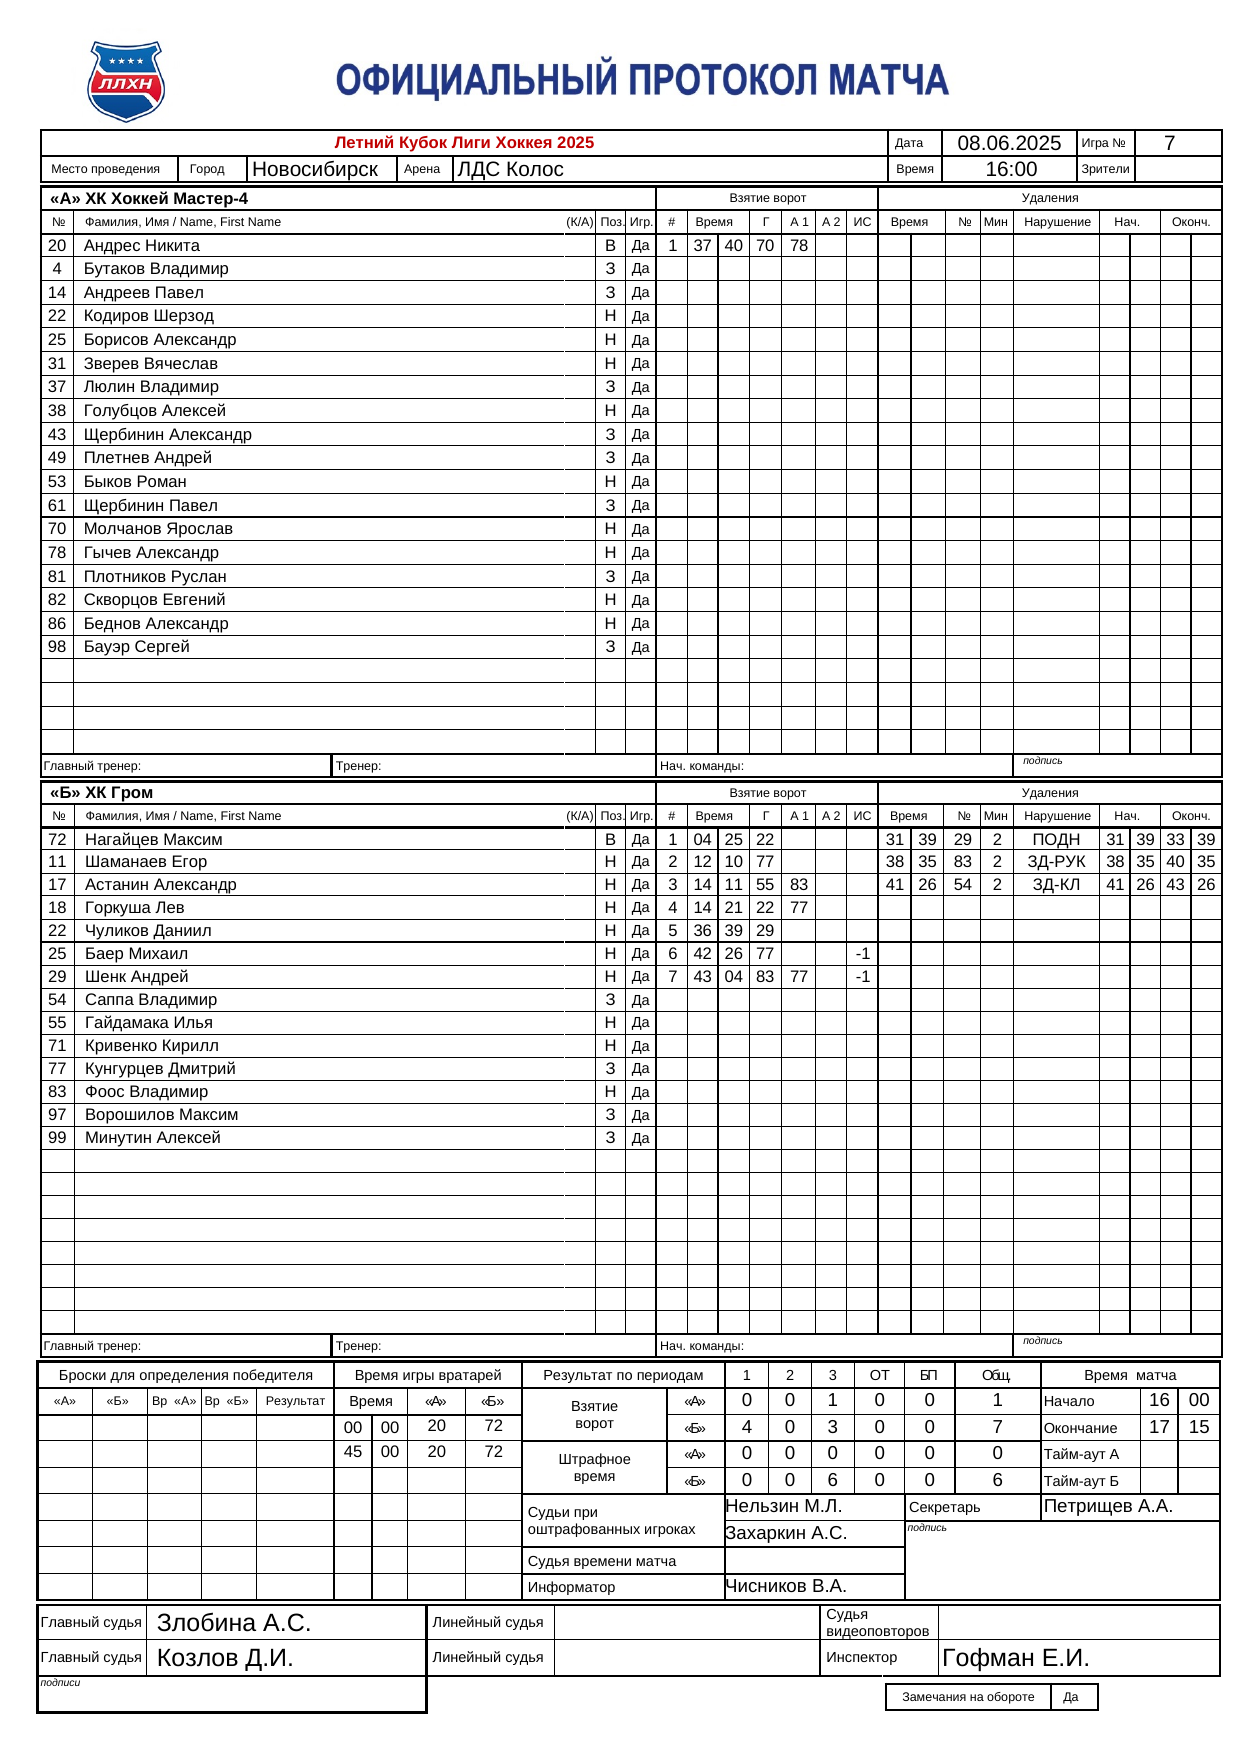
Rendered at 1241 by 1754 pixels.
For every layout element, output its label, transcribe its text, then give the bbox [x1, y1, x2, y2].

table_cell [946, 281, 980, 303]
table_cell [1100, 470, 1129, 493]
table_cell [1131, 281, 1160, 303]
table_cell 77 [782, 966, 815, 987]
table_cell [1161, 636, 1190, 658]
table_cell [1161, 1265, 1190, 1287]
table_cell [657, 989, 687, 1011]
table_cell Нач. [1100, 211, 1160, 233]
table_cell [1014, 518, 1099, 540]
table_cell Нач. команды: [657, 755, 1012, 776]
table_cell [1161, 352, 1190, 374]
table_cell [1192, 565, 1221, 587]
table_cell [944, 1173, 980, 1195]
table_cell [1131, 494, 1160, 516]
table_cell [719, 257, 749, 280]
table_cell [847, 305, 877, 327]
table_cell [816, 328, 846, 351]
table_cell [726, 1548, 904, 1573]
table_cell [39, 1494, 92, 1520]
table_cell [657, 399, 687, 422]
table_cell [1131, 707, 1160, 729]
table_cell [555, 1640, 819, 1675]
table_cell [946, 399, 980, 422]
table_cell [981, 966, 1013, 987]
table_cell Н [596, 588, 625, 611]
table_cell [1192, 1058, 1221, 1079]
table_cell 14 [42, 281, 73, 303]
table_cell [750, 1104, 781, 1126]
table_cell [373, 1494, 407, 1520]
table_cell [1014, 1081, 1099, 1103]
table_cell [847, 399, 877, 422]
table_cell [750, 1035, 781, 1057]
table_cell [912, 943, 943, 964]
table_cell [750, 494, 781, 516]
table_cell [565, 989, 595, 1011]
table_cell [688, 565, 717, 587]
table_cell 98 [42, 636, 73, 658]
table_cell [596, 1196, 625, 1218]
table_cell [981, 989, 1013, 1011]
table_cell Да [626, 1058, 655, 1079]
table_cell [750, 376, 781, 398]
table_cell 14 [688, 896, 717, 918]
table_cell 43 [688, 966, 717, 987]
table_cell [1100, 1058, 1129, 1079]
table_cell [1131, 966, 1160, 987]
table_cell [847, 707, 877, 729]
table_cell [816, 588, 846, 611]
table_cell [879, 1311, 910, 1333]
table_cell [466, 1468, 521, 1493]
table_cell Нач. [1100, 805, 1160, 826]
table_cell [946, 683, 980, 706]
table_cell [1161, 920, 1190, 941]
table_header Дата [889, 131, 941, 155]
table_cell Н [596, 920, 625, 941]
table_cell [912, 565, 945, 587]
table_cell [879, 588, 910, 611]
table_cell 72 [466, 1441, 521, 1467]
table_cell [879, 518, 910, 540]
table_cell [688, 470, 717, 493]
table_cell 14 [688, 874, 717, 895]
table_cell [847, 376, 877, 398]
table_cell 0 [769, 1415, 811, 1440]
table_cell [1100, 683, 1129, 706]
table_cell 11 [42, 850, 74, 872]
table_cell [657, 541, 687, 564]
table_cell [816, 376, 846, 398]
table_cell Да [626, 328, 655, 351]
table_cell [1014, 1012, 1099, 1033]
table_cell [946, 707, 980, 729]
table_cell 49 [42, 446, 73, 469]
table_cell [1141, 1468, 1177, 1493]
table_cell [750, 281, 781, 303]
table_cell [939, 1606, 1219, 1639]
table_cell [657, 1104, 687, 1126]
table_cell [847, 1127, 877, 1149]
table_cell [1131, 1288, 1160, 1310]
table_cell [1192, 1242, 1221, 1264]
table_cell [565, 920, 595, 941]
table_cell «А» [408, 1389, 465, 1413]
table_cell [847, 1265, 877, 1287]
table_cell [1100, 1012, 1129, 1033]
table_header 1 [726, 1363, 768, 1387]
table_cell # [657, 211, 687, 233]
table_cell [981, 281, 1013, 303]
table_cell [816, 1242, 846, 1264]
table_cell ЗД-РУК [1014, 850, 1099, 872]
table_cell [1014, 612, 1099, 634]
table_cell [1192, 730, 1221, 753]
table_cell [944, 1035, 980, 1057]
table_cell [912, 494, 945, 516]
table_header «А» ХК Хоккей Мастер-4 [42, 188, 655, 209]
table_cell [719, 494, 749, 516]
table_cell [750, 730, 781, 753]
table_cell [148, 1547, 201, 1573]
table_cell [565, 518, 595, 540]
table_cell [912, 518, 945, 540]
table_cell Да [626, 943, 655, 964]
table_cell [626, 1311, 655, 1333]
table_cell [1100, 1127, 1129, 1149]
table_cell Да [626, 1012, 655, 1033]
table_cell [408, 1574, 465, 1599]
table_cell [782, 494, 815, 516]
table_cell 1 [812, 1389, 854, 1413]
table_cell [1192, 399, 1221, 422]
table_cell Место проведения [42, 157, 177, 181]
table_cell [1161, 1242, 1190, 1264]
table_cell [946, 659, 980, 682]
table_cell [1131, 1196, 1160, 1218]
table_cell [981, 707, 1013, 729]
table_cell [750, 1265, 781, 1287]
table_cell [879, 1081, 910, 1103]
table_cell [657, 565, 687, 587]
table_cell 39 [912, 829, 943, 849]
table_cell [1100, 943, 1129, 964]
table_cell [657, 1081, 687, 1103]
table_cell [1136, 157, 1221, 181]
table_cell [750, 1196, 781, 1218]
table_cell Да [626, 1104, 655, 1126]
table_cell [1100, 328, 1129, 351]
table_cell [596, 1265, 625, 1287]
table_cell [946, 518, 980, 540]
table_cell [657, 612, 687, 634]
table_cell [750, 565, 781, 587]
table_cell [42, 1242, 74, 1264]
table_cell Окончание [1042, 1415, 1140, 1440]
table_cell [912, 352, 945, 374]
table_cell [946, 328, 980, 351]
table_cell Секретарь [906, 1495, 1040, 1520]
table_cell [879, 707, 910, 729]
table_cell [688, 376, 717, 398]
table_cell [1131, 1219, 1160, 1241]
table_cell [879, 1012, 910, 1033]
table_cell Да [626, 305, 655, 327]
table_cell Да [626, 446, 655, 469]
table_cell [1192, 376, 1221, 398]
table_cell [750, 352, 781, 374]
table_cell 17 [42, 874, 74, 895]
table_cell 22 [750, 896, 781, 918]
table_cell [1100, 423, 1129, 445]
table_cell [879, 541, 910, 564]
table_cell [596, 683, 625, 706]
table_cell [981, 1058, 1013, 1079]
table_cell 1 [657, 829, 687, 849]
table_cell [981, 518, 1013, 540]
table_cell 00 [373, 1441, 407, 1467]
table_cell [626, 1242, 655, 1264]
table_cell [148, 1574, 201, 1599]
table_cell [879, 1242, 910, 1264]
table_cell [1161, 896, 1190, 918]
table_cell [847, 446, 877, 469]
table_cell 25 [42, 943, 74, 964]
table_cell [657, 328, 687, 351]
table_cell Оконч. [1161, 211, 1221, 233]
table_cell 40 [1161, 850, 1190, 872]
table_header Время матча [1042, 1363, 1219, 1387]
table_cell [847, 1242, 877, 1264]
table_cell [981, 612, 1013, 634]
table_cell Молчанов Ярослав [74, 518, 564, 540]
table_cell 26 [719, 943, 749, 964]
table_cell [1161, 659, 1190, 682]
table_cell [1014, 1058, 1099, 1079]
table_cell подпись [1014, 755, 1221, 776]
table_cell [1192, 707, 1221, 729]
table_cell [782, 659, 815, 682]
table_cell [750, 989, 781, 1011]
table_cell [1131, 636, 1160, 658]
table_cell № [946, 211, 980, 233]
table_cell [657, 1265, 687, 1287]
table_cell [879, 1127, 910, 1149]
table_cell Быков Роман [74, 470, 564, 493]
table_cell [1192, 943, 1221, 964]
table_cell 2 [657, 850, 687, 872]
table_cell Тренер: [333, 755, 655, 776]
table_cell 77 [782, 896, 815, 918]
table_header «Б» ХК Гром [42, 783, 655, 803]
table_cell 43 [1161, 874, 1190, 895]
table_cell [816, 1035, 846, 1057]
table_cell [1161, 518, 1190, 540]
table_cell -1 [847, 966, 877, 987]
table_cell [750, 518, 781, 540]
table_cell [688, 281, 717, 303]
table_cell 35 [1192, 850, 1221, 872]
table_cell Да [626, 829, 655, 849]
table_cell Да [626, 989, 655, 1011]
table_cell [1131, 1150, 1160, 1172]
table_cell 39 [1131, 829, 1160, 849]
table_cell [688, 1219, 717, 1241]
table_cell [688, 328, 717, 351]
table_cell [1014, 683, 1099, 706]
table_cell [912, 1150, 943, 1172]
table_cell [39, 1574, 92, 1599]
table_cell [1161, 683, 1190, 706]
table_cell [1131, 565, 1160, 587]
table_cell [1192, 1012, 1221, 1033]
table_cell [816, 565, 846, 587]
table_cell [750, 1288, 781, 1310]
table_cell [335, 1547, 371, 1573]
table_header Игра № [1078, 131, 1134, 155]
table_cell А 2 [816, 805, 846, 826]
table_cell [719, 707, 749, 729]
table_cell [1192, 1265, 1221, 1287]
table_cell [335, 1468, 371, 1493]
table_cell [750, 328, 781, 351]
table_cell [719, 1012, 749, 1033]
table_cell [1192, 235, 1221, 256]
table_cell 20 [42, 235, 73, 256]
table_cell Кодиров Шерзод [74, 305, 564, 327]
table_cell 00 [1179, 1389, 1219, 1413]
table_cell [1161, 1127, 1190, 1149]
table_cell [657, 1150, 687, 1172]
table_cell [912, 1173, 943, 1195]
table_cell [816, 281, 846, 303]
table_cell подпись [906, 1522, 1219, 1599]
table_cell [466, 1494, 521, 1520]
table_cell [1100, 920, 1129, 941]
table_cell [879, 943, 910, 964]
table_cell [782, 1265, 815, 1287]
table_cell Н [596, 1081, 625, 1103]
table_cell [981, 446, 1013, 469]
table_cell [1014, 1196, 1099, 1218]
table_cell Да [626, 1035, 655, 1057]
table_cell [879, 1035, 910, 1057]
table_cell 0 [956, 1442, 1040, 1467]
table_cell [596, 1242, 625, 1264]
table_cell [1161, 1173, 1190, 1195]
table_cell [626, 730, 655, 753]
table_cell 82 [42, 588, 73, 611]
table_cell [39, 1468, 92, 1493]
table_cell [1179, 1468, 1219, 1493]
table_cell [816, 1219, 846, 1241]
table_cell [879, 1265, 910, 1287]
table_cell Горкуша Лев [75, 896, 564, 918]
table_cell [565, 352, 595, 374]
table_cell 4 [726, 1415, 768, 1440]
table_cell 0 [905, 1442, 954, 1467]
table_cell [93, 1574, 147, 1599]
table_cell [75, 1173, 564, 1195]
table_cell [1192, 281, 1221, 303]
table_cell [74, 683, 564, 706]
table_cell [688, 1265, 717, 1287]
table_cell [565, 1288, 595, 1310]
table_cell [1100, 235, 1129, 256]
table_cell [1192, 1288, 1221, 1310]
table_cell [879, 235, 910, 256]
table_cell 35 [1131, 850, 1160, 872]
table_cell [596, 1311, 625, 1333]
table_cell [1192, 1127, 1221, 1149]
table_cell [565, 1104, 595, 1126]
table_cell [565, 235, 595, 256]
table_cell Да [626, 920, 655, 941]
table_cell [148, 1416, 201, 1440]
table_cell Н [596, 305, 625, 327]
table_cell [373, 1547, 407, 1573]
table_cell Время [335, 1389, 407, 1413]
table_cell [912, 1311, 943, 1333]
table_cell [782, 829, 815, 849]
table_cell [879, 920, 910, 941]
table_cell [565, 636, 595, 658]
table_cell [782, 305, 815, 327]
table_cell З [596, 1104, 625, 1126]
table_cell [75, 1288, 564, 1310]
table_cell [1131, 235, 1160, 256]
table_cell [565, 305, 595, 327]
table_cell 10 [719, 850, 749, 872]
table_cell [1100, 1219, 1129, 1241]
table_cell Да [626, 1127, 655, 1149]
table_cell З [596, 565, 625, 587]
table_cell [816, 1104, 846, 1126]
table_cell [93, 1521, 147, 1546]
table_cell 2 [981, 829, 1013, 849]
table_cell [879, 328, 910, 351]
table_cell 39 [719, 920, 749, 941]
table_cell 17 [1141, 1415, 1177, 1440]
table_cell [1131, 1081, 1160, 1103]
table_cell [981, 636, 1013, 658]
table_cell [719, 1219, 749, 1241]
table_cell 2 [981, 850, 1013, 872]
table_cell 5 [657, 920, 687, 941]
table_cell Щербинин Павел [74, 494, 564, 516]
table_cell [847, 1035, 877, 1057]
table_cell [946, 612, 980, 634]
table_cell [565, 1035, 595, 1057]
table_cell [944, 1219, 980, 1241]
table_cell Скворцов Евгений [74, 588, 564, 611]
table_cell 7 [956, 1415, 1040, 1440]
table_cell [1099, 1682, 1220, 1711]
table_cell 0 [726, 1468, 768, 1493]
table_cell Петрищев А.А. [1042, 1495, 1219, 1520]
table_cell [1100, 896, 1129, 918]
table_cell [688, 399, 717, 422]
table_cell [847, 612, 877, 634]
table_cell [42, 730, 73, 753]
table_cell [782, 1219, 815, 1241]
table_cell [944, 1127, 980, 1149]
table_cell [944, 1104, 980, 1126]
table_cell Вр «Б» [202, 1389, 256, 1413]
table_cell [1131, 920, 1160, 941]
table_cell «Б » [466, 1389, 521, 1413]
table_cell [1161, 730, 1190, 753]
table_cell [1100, 588, 1129, 611]
table_cell Нельзин М.Л. [726, 1495, 904, 1520]
table_cell [719, 1242, 749, 1264]
table_cell [719, 659, 749, 682]
table_cell [719, 1081, 749, 1103]
table_cell [912, 989, 943, 1011]
table_cell З [596, 1058, 625, 1079]
table_cell [912, 446, 945, 469]
table_cell [565, 588, 595, 611]
table_cell Тренер: [333, 1335, 655, 1356]
table_cell [912, 399, 945, 422]
table_cell [944, 1012, 980, 1033]
table_cell [1192, 920, 1221, 941]
table_cell [1014, 541, 1099, 564]
table_cell [782, 707, 815, 729]
table_cell [879, 423, 910, 445]
table_cell [565, 850, 595, 872]
table_cell [1161, 707, 1190, 729]
table_cell [879, 659, 910, 682]
table_cell [1100, 659, 1129, 682]
table_cell 39 [1192, 829, 1221, 849]
table_cell [657, 636, 687, 658]
table_cell [847, 1311, 877, 1333]
table_cell Время [879, 805, 943, 826]
table_cell подпись [1014, 1335, 1221, 1356]
table_cell 33 [1161, 829, 1190, 849]
table_cell [565, 829, 595, 849]
table_cell [1014, 1150, 1099, 1172]
table_cell [719, 518, 749, 540]
table_cell 38 [42, 399, 73, 422]
table_cell 0 [769, 1468, 811, 1493]
table_header Броски для определения победителя [39, 1363, 333, 1387]
table_cell [688, 1173, 717, 1195]
table_cell [879, 305, 910, 327]
table_cell [944, 989, 980, 1011]
table_cell Время [688, 805, 749, 826]
table_cell [39, 1416, 92, 1440]
table_cell [719, 1150, 749, 1172]
table_cell [750, 1311, 781, 1333]
table_cell [75, 1311, 564, 1333]
table_cell [688, 494, 717, 516]
table_cell 41 [1100, 874, 1129, 895]
table_cell [688, 1058, 717, 1079]
table_header Замечания на обороте [887, 1685, 1050, 1709]
table_cell [981, 683, 1013, 706]
table_cell [1161, 966, 1190, 987]
table_cell [847, 874, 877, 895]
table_cell [373, 1521, 407, 1546]
table_cell [981, 352, 1013, 374]
table_cell [782, 920, 815, 941]
table_cell [816, 470, 846, 493]
table_cell [257, 1468, 333, 1493]
table_cell [879, 966, 910, 987]
table_cell [981, 494, 1013, 516]
table_cell [688, 1196, 717, 1218]
table_cell [981, 399, 1013, 422]
table_cell [565, 1196, 595, 1218]
table_cell [719, 1288, 749, 1310]
table_cell [847, 281, 877, 303]
table_cell 43 [42, 423, 73, 445]
table_cell [1131, 683, 1160, 706]
table_cell [816, 659, 846, 682]
table_cell [1192, 328, 1221, 351]
table_cell [912, 305, 945, 327]
table_cell [1192, 494, 1221, 516]
table_cell 0 [905, 1468, 954, 1493]
table_cell [879, 352, 910, 374]
table_cell 45 [335, 1441, 371, 1467]
table_cell Да [626, 612, 655, 634]
table_cell [1014, 1035, 1099, 1057]
table_cell 40 [719, 235, 749, 256]
table_cell Да [626, 423, 655, 445]
table_cell 70 [42, 518, 73, 540]
table_cell (К/А) [565, 805, 595, 826]
table_cell [719, 1196, 749, 1218]
table_cell [1014, 730, 1099, 753]
table_cell [816, 1265, 846, 1287]
table_cell [688, 541, 717, 564]
table_cell Кунгурцев Дмитрий [75, 1058, 564, 1079]
table_cell ПОДН [1014, 829, 1099, 849]
table_cell 54 [944, 874, 980, 895]
table_cell подписи [39, 1677, 425, 1711]
table_cell [688, 1311, 717, 1333]
table_cell Чуликов Даниил [75, 920, 564, 941]
table_cell [750, 1081, 781, 1103]
table_cell [1131, 1173, 1160, 1195]
table_cell [750, 399, 781, 422]
table_cell [408, 1547, 465, 1573]
table_cell 72 [42, 829, 74, 849]
table_cell Поз. [596, 211, 625, 233]
table_cell 0 [769, 1389, 811, 1413]
table_cell [944, 1288, 980, 1310]
table_cell [981, 1012, 1013, 1033]
table_cell [42, 1196, 74, 1218]
table_cell [1192, 305, 1221, 327]
table_cell З [596, 1127, 625, 1149]
table_header ОТ [855, 1363, 904, 1387]
table_cell [816, 943, 846, 964]
table_cell [946, 235, 980, 256]
table_header 7 [1136, 131, 1221, 155]
table_cell [847, 565, 877, 587]
table_cell Город [179, 157, 246, 181]
table_cell [816, 829, 846, 849]
table_cell [981, 1311, 1013, 1333]
table_cell [981, 376, 1013, 398]
table_cell [782, 612, 815, 634]
table_cell 2 [981, 874, 1013, 895]
table_cell 35 [912, 850, 943, 872]
table_cell [750, 305, 781, 327]
table_cell [750, 636, 781, 658]
table_cell Нач. команды: [657, 1335, 1012, 1356]
table_cell [782, 1127, 815, 1149]
table_cell [565, 494, 595, 516]
table_cell [1192, 896, 1221, 918]
table_cell [1014, 423, 1099, 445]
table_header Летний Кубок Лиги Хоккея 2025 [42, 131, 887, 155]
table_cell [912, 1219, 943, 1241]
table_cell Да [626, 850, 655, 872]
table_cell [1161, 470, 1190, 493]
table_cell 0 [769, 1442, 811, 1467]
table_cell [816, 612, 846, 634]
table_cell Главный судья [39, 1640, 146, 1675]
picture [5, 28, 1179, 129]
table_cell [466, 1574, 521, 1599]
table_cell [1100, 399, 1129, 422]
table_cell 04 [688, 829, 717, 849]
table_cell [565, 281, 595, 303]
table_cell [565, 328, 595, 351]
table_cell [879, 1104, 910, 1126]
table_cell 55 [42, 1012, 74, 1033]
table_cell [981, 1265, 1013, 1287]
table_cell [912, 683, 945, 706]
table_cell [1131, 305, 1160, 327]
table_cell [981, 1173, 1013, 1195]
table_cell [1014, 399, 1099, 422]
table_cell [42, 683, 73, 706]
table_cell [719, 399, 749, 422]
table_cell Да [626, 352, 655, 374]
table_cell 31 [879, 829, 910, 849]
table_cell Тайм-аут Б [1042, 1468, 1140, 1493]
table_cell [596, 730, 625, 753]
table_cell 83 [782, 874, 815, 895]
table_cell [946, 446, 980, 469]
table_cell [657, 1127, 687, 1149]
table_cell [944, 1150, 980, 1172]
table_cell [1192, 1196, 1221, 1218]
table_cell [565, 565, 595, 587]
table_cell [1192, 257, 1221, 280]
table_cell [782, 1035, 815, 1057]
table_cell 25 [42, 328, 73, 351]
table_cell [816, 1012, 846, 1033]
table_cell [688, 1081, 717, 1103]
table_cell [879, 1150, 910, 1172]
table_cell [42, 1173, 74, 1195]
table_cell -1 [847, 943, 877, 964]
table_cell [202, 1468, 256, 1493]
table_cell [944, 1196, 980, 1218]
table_cell [93, 1547, 147, 1573]
table_cell [912, 470, 945, 493]
table_cell [626, 1265, 655, 1287]
table_cell [688, 707, 717, 729]
table_cell [1192, 659, 1221, 682]
table_cell [1131, 943, 1160, 964]
table_cell [1192, 1173, 1221, 1195]
table_cell [782, 565, 815, 587]
table_cell Н [596, 943, 625, 964]
table_cell 20 [408, 1441, 465, 1467]
table_cell Андрес Никита [74, 235, 564, 256]
table_cell [565, 1219, 595, 1241]
table_cell Штрафное время [523, 1442, 666, 1493]
table_cell [981, 588, 1013, 611]
table_cell [816, 920, 846, 941]
table_cell [981, 470, 1013, 493]
table_cell [626, 659, 655, 682]
table_cell [944, 1058, 980, 1079]
table_cell Инспектор [821, 1640, 938, 1675]
table_cell [782, 683, 815, 706]
table_cell № [42, 805, 74, 826]
table_cell [1131, 896, 1160, 918]
table_cell [257, 1494, 333, 1520]
table_cell 37 [688, 235, 717, 256]
table_cell [719, 1127, 749, 1149]
table_cell [428, 1677, 882, 1711]
table_cell [912, 1058, 943, 1079]
table_cell [816, 446, 846, 469]
table_cell [816, 1058, 846, 1079]
table_cell [912, 257, 945, 280]
table_cell [946, 494, 980, 516]
table_cell [816, 874, 846, 895]
table_cell [981, 943, 1013, 964]
table_cell [847, 1012, 877, 1033]
table_cell [719, 541, 749, 564]
table_cell [847, 659, 877, 682]
table_cell [626, 683, 655, 706]
table_cell [565, 966, 595, 987]
table_cell [847, 636, 877, 658]
table_cell 36 [688, 920, 717, 941]
table_cell [750, 1219, 781, 1241]
table_cell Да [626, 966, 655, 987]
table_cell [719, 1058, 749, 1079]
table_cell Да [626, 470, 655, 493]
table_cell [879, 612, 910, 634]
table_cell [202, 1547, 256, 1573]
table_cell [816, 494, 846, 516]
table_cell [688, 446, 717, 469]
table_cell [750, 470, 781, 493]
table_cell 29 [750, 920, 781, 941]
table_cell 26 [1192, 874, 1221, 895]
table_cell [1192, 423, 1221, 445]
table_cell [626, 1150, 655, 1172]
table_cell [816, 352, 846, 374]
table_cell Н [596, 850, 625, 872]
table_cell Голубцов Алексей [74, 399, 564, 422]
table_cell Фоос Владимир [75, 1081, 564, 1103]
table_cell [719, 636, 749, 658]
table_cell 83 [750, 966, 781, 987]
table_cell 42 [688, 943, 717, 964]
table_cell [782, 1012, 815, 1033]
table_cell Судья видеоповторов [821, 1606, 938, 1639]
table_cell [1100, 1242, 1129, 1264]
table_cell [719, 730, 749, 753]
table_cell [1192, 636, 1221, 658]
table_cell [847, 683, 877, 706]
table_cell [719, 328, 749, 351]
table_cell Саппа Владимир [75, 989, 564, 1011]
table_cell [1192, 612, 1221, 634]
table_cell [1100, 730, 1129, 753]
table_cell [946, 470, 980, 493]
table_header Взятие ворот [657, 783, 877, 803]
table_cell Плотников Руслан [74, 565, 564, 587]
table_cell [565, 257, 595, 280]
table_cell З [596, 376, 625, 398]
table_cell [1192, 588, 1221, 611]
table_cell 77 [750, 943, 781, 964]
table_cell [782, 446, 815, 469]
table_cell [1131, 1242, 1160, 1264]
table_cell Гычев Александр [74, 541, 564, 564]
table_header 08.06.2025 [943, 131, 1076, 155]
table_cell Линейный судья [428, 1640, 554, 1675]
table_cell Взятие ворот [523, 1389, 666, 1440]
table_cell [946, 730, 980, 753]
table_cell Зверев Вячеслав [74, 352, 564, 374]
table_cell Кривенко Кирилл [75, 1035, 564, 1057]
table_cell Н [596, 518, 625, 540]
table_cell Н [596, 874, 625, 895]
table_cell 26 [1131, 874, 1160, 895]
table_cell Беднов Александр [74, 612, 564, 634]
table_cell [1131, 352, 1160, 374]
table_cell Да [626, 518, 655, 540]
table_cell 78 [42, 541, 73, 564]
table_cell [1161, 376, 1190, 398]
table_cell Злобина А.С. [147, 1606, 425, 1639]
table_cell Да [626, 281, 655, 303]
table_cell Н [596, 470, 625, 493]
table_cell [1131, 446, 1160, 469]
table_cell [1131, 1012, 1160, 1033]
table_cell Н [596, 1035, 625, 1057]
table_cell [816, 399, 846, 422]
table_cell [1100, 352, 1129, 374]
table_cell [1192, 1311, 1221, 1333]
table_cell [944, 1242, 980, 1264]
table_cell 25 [719, 829, 749, 849]
table_cell [1014, 281, 1099, 303]
table_cell [847, 518, 877, 540]
table_cell 3 [657, 874, 687, 895]
table_cell [981, 1219, 1013, 1241]
table_cell [657, 1058, 687, 1079]
table_cell 77 [750, 850, 781, 872]
table_cell [1100, 1081, 1129, 1103]
table_cell 99 [42, 1127, 74, 1149]
table_cell Да [626, 874, 655, 895]
table_cell [1014, 1219, 1099, 1241]
table_cell [596, 1288, 625, 1310]
table_cell [657, 257, 687, 280]
table_cell [657, 470, 687, 493]
table_cell [944, 943, 980, 964]
table_cell [879, 896, 910, 918]
table_cell [750, 541, 781, 564]
table_cell В [596, 235, 625, 256]
table_cell [1100, 612, 1129, 634]
table_cell [1161, 328, 1190, 351]
table_cell [719, 1265, 749, 1287]
table_cell # [657, 805, 687, 826]
table_cell [1131, 518, 1160, 540]
table_cell [847, 896, 877, 918]
table_cell [1161, 565, 1190, 587]
table_cell [1131, 328, 1160, 351]
table_cell [719, 1173, 749, 1195]
table_cell [912, 966, 943, 987]
table_cell [719, 612, 749, 634]
table_cell 81 [42, 565, 73, 587]
table_cell [42, 1150, 74, 1172]
table_cell ЛДС Колос [454, 157, 887, 181]
table_cell [626, 1288, 655, 1310]
table_cell [1161, 494, 1190, 516]
table_cell [1192, 1150, 1221, 1172]
table_cell Н [596, 612, 625, 634]
table_cell [1014, 1242, 1099, 1264]
table_cell [1161, 612, 1190, 634]
table_cell [565, 446, 595, 469]
table_cell 53 [42, 470, 73, 493]
table_cell «А» [668, 1389, 724, 1413]
table_cell [879, 730, 910, 753]
table_cell [1161, 1196, 1190, 1218]
table_cell [596, 707, 625, 729]
table_cell [750, 1242, 781, 1264]
table_cell [847, 1173, 877, 1195]
table_cell [657, 707, 687, 729]
table_cell [750, 1173, 781, 1195]
table_cell Да [626, 494, 655, 516]
table_cell Тайм-аут А [1042, 1441, 1140, 1467]
table_cell (К/А) [565, 211, 595, 233]
table_cell [1141, 1441, 1177, 1467]
table_cell [879, 281, 910, 303]
table_cell [782, 1196, 815, 1218]
table_cell [148, 1468, 201, 1493]
table_cell [1014, 707, 1099, 729]
table_cell [847, 989, 877, 1011]
table_cell [1014, 352, 1099, 374]
table_cell [879, 399, 910, 422]
table_cell [74, 707, 564, 729]
table_cell [1014, 1104, 1099, 1126]
table_cell [408, 1468, 465, 1493]
table_cell [782, 257, 815, 280]
table_cell 55 [750, 874, 781, 895]
table_cell [981, 1242, 1013, 1264]
table_cell [879, 257, 910, 280]
table_cell [1192, 446, 1221, 469]
table_cell [1131, 989, 1160, 1011]
table_cell 71 [42, 1035, 74, 1057]
table_cell Шенк Андрей [75, 966, 564, 987]
table_cell [879, 1288, 910, 1310]
table_cell [1100, 1173, 1129, 1195]
table_cell [912, 1127, 943, 1149]
table_cell [816, 636, 846, 658]
table_cell [148, 1521, 201, 1546]
table_cell [1131, 1127, 1160, 1149]
table_cell [626, 1196, 655, 1218]
table_cell Главный тренер: [42, 1335, 330, 1356]
table_cell [750, 1127, 781, 1149]
table_cell Линейный судья [428, 1606, 554, 1639]
table_cell [257, 1441, 333, 1467]
table_cell [565, 1127, 595, 1149]
table_cell [42, 1219, 74, 1241]
table_cell [782, 281, 815, 303]
table_cell [912, 1081, 943, 1103]
table_cell Козлов Д.И. [147, 1640, 425, 1675]
table_cell [657, 1288, 687, 1310]
table_cell [981, 1196, 1013, 1218]
table_cell [719, 376, 749, 398]
table_cell 29 [42, 966, 74, 987]
table_cell [93, 1494, 147, 1520]
table_cell [782, 541, 815, 564]
table_cell [981, 541, 1013, 564]
table_cell [946, 588, 980, 611]
table_cell Вр «А» [148, 1389, 201, 1413]
table_cell [879, 470, 910, 493]
table_cell [750, 683, 781, 706]
table_cell [816, 518, 846, 540]
table_cell Бауэр Сергей [74, 636, 564, 658]
table_cell Андреев Павел [74, 281, 564, 303]
table_cell [981, 1035, 1013, 1057]
table_cell [657, 1173, 687, 1195]
table_cell [1100, 1288, 1129, 1310]
table_cell [750, 612, 781, 634]
table_cell [912, 376, 945, 398]
table_cell [750, 446, 781, 469]
table_cell [1014, 1127, 1099, 1149]
table_cell [1161, 588, 1190, 611]
table_cell [719, 281, 749, 303]
table_cell Фамилия, Имя / Name, First Name [75, 805, 565, 826]
table_cell [946, 352, 980, 374]
table_cell Чисников В.А. [726, 1575, 904, 1599]
table_cell [719, 352, 749, 374]
table_cell [912, 1035, 943, 1057]
table_cell З [596, 257, 625, 280]
table_cell 6 [812, 1468, 854, 1493]
table_cell [626, 1219, 655, 1241]
table_cell [1014, 235, 1099, 256]
table_cell Арена [398, 157, 452, 181]
table_cell 22 [42, 920, 74, 941]
table_cell [1100, 966, 1129, 987]
table_cell [719, 305, 749, 327]
table_cell 0 [855, 1415, 904, 1440]
table_cell 77 [42, 1058, 74, 1079]
table_cell [1014, 305, 1099, 327]
table_cell [912, 281, 945, 303]
table_cell 78 [782, 235, 815, 256]
table_cell [912, 920, 943, 941]
table_cell [1014, 896, 1099, 918]
table_cell [782, 1173, 815, 1195]
table_cell [42, 1311, 74, 1333]
table_cell [565, 659, 595, 682]
table_cell [946, 636, 980, 658]
table_cell [847, 1288, 877, 1310]
table_cell 15 [1179, 1415, 1219, 1440]
table_cell Н [596, 966, 625, 987]
table_cell Астанин Александр [75, 874, 564, 895]
table_cell [565, 1012, 595, 1033]
table_cell [1100, 257, 1129, 280]
table_cell [981, 1150, 1013, 1172]
table_cell [981, 235, 1013, 256]
table_cell 61 [42, 494, 73, 516]
table_cell [93, 1468, 147, 1493]
table_cell [148, 1494, 201, 1520]
table_cell [1014, 943, 1099, 964]
table_cell Нагайцев Максим [75, 829, 564, 849]
table_cell [1014, 966, 1099, 987]
table_cell [657, 588, 687, 611]
table_cell [944, 920, 980, 941]
table_cell [816, 423, 846, 445]
table_cell [981, 423, 1013, 445]
table_cell [847, 328, 877, 351]
table_cell [688, 352, 717, 374]
table_cell 0 [726, 1389, 768, 1413]
table_cell [946, 257, 980, 280]
table_cell Нарушение [1014, 211, 1099, 233]
table_cell [879, 494, 910, 516]
table_cell [1161, 1081, 1190, 1103]
table_cell «А» [668, 1442, 724, 1467]
table_cell [879, 446, 910, 469]
table_cell [981, 328, 1013, 351]
table_cell [1100, 565, 1129, 587]
table_cell [782, 588, 815, 611]
table_cell [657, 1035, 687, 1057]
table_cell [335, 1494, 371, 1520]
table_header Да [1052, 1685, 1097, 1709]
table_cell [688, 1288, 717, 1310]
table_cell [688, 1035, 717, 1057]
table_header Время игры вратарей [335, 1363, 521, 1387]
table_cell 00 [335, 1416, 371, 1440]
table_cell [816, 1288, 846, 1310]
table_cell [1161, 281, 1190, 303]
table_cell Судья времени матча [523, 1548, 724, 1573]
table_cell [42, 707, 73, 729]
table_cell [657, 730, 687, 753]
table_cell [750, 707, 781, 729]
table_cell [1014, 1288, 1099, 1310]
table_cell [981, 1127, 1013, 1149]
table_cell [719, 588, 749, 611]
table_cell Время [879, 211, 945, 233]
table_cell [1014, 257, 1099, 280]
table_cell [1161, 399, 1190, 422]
table_cell [719, 446, 749, 469]
table_cell [750, 588, 781, 611]
table_cell 37 [42, 376, 73, 398]
table_cell [1100, 1104, 1129, 1126]
table_cell [626, 707, 655, 729]
table_cell [1161, 423, 1190, 445]
table_cell [335, 1521, 371, 1546]
table_cell [1192, 1219, 1221, 1241]
table_cell Щербинин Александр [74, 423, 564, 445]
table_cell [912, 1012, 943, 1033]
table_cell [657, 683, 687, 706]
table_cell [1131, 541, 1160, 564]
table_cell [1161, 1311, 1190, 1333]
table_cell [816, 1196, 846, 1218]
table_cell [750, 423, 781, 445]
table_cell [565, 612, 595, 634]
table_cell [816, 683, 846, 706]
table_cell [408, 1494, 465, 1520]
table_cell Игр. [626, 805, 655, 826]
table_cell [1100, 707, 1129, 729]
table_cell [750, 1058, 781, 1079]
table_cell Н [596, 352, 625, 374]
table_cell [596, 659, 625, 682]
table_cell [912, 328, 945, 351]
table_cell [782, 399, 815, 422]
table_cell [847, 920, 877, 941]
table_cell 0 [905, 1389, 954, 1413]
table_cell № [944, 805, 980, 826]
table_cell [912, 707, 945, 729]
table_cell [750, 1012, 781, 1033]
table_cell 26 [912, 874, 943, 895]
table_cell [981, 1081, 1013, 1103]
table_cell [1131, 470, 1160, 493]
table_cell [1192, 966, 1221, 987]
table_cell [1161, 235, 1190, 256]
table_cell [816, 541, 846, 564]
table_cell [39, 1441, 92, 1467]
table_cell [202, 1521, 256, 1546]
table_cell [657, 376, 687, 398]
table_cell [847, 235, 877, 256]
table_cell [1131, 1311, 1160, 1333]
table_cell З [596, 446, 625, 469]
table_cell [1100, 541, 1129, 564]
table_header Общ. [956, 1363, 1040, 1387]
table_cell [981, 565, 1013, 587]
table_cell 0 [812, 1442, 854, 1467]
table_cell № [42, 211, 73, 233]
table_cell [847, 1196, 877, 1218]
table_cell [565, 1081, 595, 1103]
table_cell Минутин Алексей [75, 1127, 564, 1149]
table_cell [202, 1494, 256, 1520]
table_cell [1014, 588, 1099, 611]
table_cell [565, 683, 595, 706]
table_cell [688, 305, 717, 327]
table_cell [912, 1196, 943, 1218]
table_cell [688, 588, 717, 611]
table_cell [847, 470, 877, 493]
table_cell Гофман Е.И. [939, 1640, 1219, 1675]
table_cell [1100, 989, 1129, 1011]
table_cell [565, 470, 595, 493]
table_cell 6 [956, 1468, 1040, 1493]
table_cell [981, 730, 1013, 753]
table_cell [912, 730, 945, 753]
table_cell 0 [726, 1442, 768, 1467]
table_cell [719, 1035, 749, 1057]
table_cell [42, 659, 73, 682]
table_cell [657, 1196, 687, 1218]
table_cell [75, 1242, 564, 1264]
table_cell [816, 1150, 846, 1172]
table_cell [782, 328, 815, 351]
table_cell Главный судья [39, 1606, 146, 1639]
table_cell Результат [257, 1389, 333, 1413]
table_cell [148, 1441, 201, 1467]
table_cell 54 [42, 989, 74, 1011]
table_cell [1161, 257, 1190, 280]
table_cell «А» [39, 1389, 92, 1413]
table_cell Гайдамака Илья [75, 1012, 564, 1033]
table_cell [879, 1058, 910, 1079]
table_cell 83 [944, 850, 980, 872]
table_cell [565, 1242, 595, 1264]
table_cell [847, 257, 877, 280]
table_cell [565, 730, 595, 753]
table_cell [912, 659, 945, 682]
table_cell ИС [847, 211, 877, 233]
table_cell [202, 1441, 256, 1467]
table_cell [596, 1173, 625, 1195]
table_cell ИС [847, 805, 877, 826]
table_cell [981, 659, 1013, 682]
table_cell З [596, 989, 625, 1011]
table_cell [466, 1547, 521, 1573]
table_cell 16 [1141, 1389, 1177, 1413]
table_cell [816, 707, 846, 729]
table_cell 38 [1100, 850, 1129, 872]
table_cell [565, 1173, 595, 1195]
table_cell [847, 1058, 877, 1079]
table_cell [657, 659, 687, 682]
table_cell [657, 494, 687, 516]
table_cell [719, 1104, 749, 1126]
table_cell [719, 1311, 749, 1333]
table_cell [626, 1173, 655, 1195]
table_cell [1131, 588, 1160, 611]
table_cell [782, 943, 815, 964]
table_cell [1192, 470, 1221, 493]
table_cell Время [889, 157, 941, 181]
table_cell 21 [719, 896, 749, 918]
table_cell [944, 1081, 980, 1103]
table_cell З [596, 494, 625, 516]
table_cell [688, 423, 717, 445]
table_cell [946, 565, 980, 587]
table_cell [847, 850, 877, 872]
table_cell Главный тренер: [42, 755, 330, 776]
table_cell Н [596, 1012, 625, 1033]
table_cell [565, 541, 595, 564]
table_cell [981, 1104, 1013, 1126]
table_cell [782, 1311, 815, 1333]
table_cell [1100, 1265, 1129, 1287]
table_cell [816, 1081, 846, 1103]
table_cell [688, 636, 717, 658]
table_cell [657, 423, 687, 445]
table_cell 83 [42, 1081, 74, 1103]
table_cell Начало [1042, 1389, 1140, 1413]
table_cell [596, 1219, 625, 1241]
table_cell [688, 730, 717, 753]
table_cell [1014, 328, 1099, 351]
table_cell Да [626, 896, 655, 918]
table_cell Да [626, 636, 655, 658]
table_cell [816, 850, 846, 872]
table_cell [719, 423, 749, 445]
table_cell [1014, 494, 1099, 516]
table_cell Да [626, 565, 655, 587]
table_cell Да [626, 376, 655, 398]
table_cell [879, 1219, 910, 1241]
table_cell «Б» [668, 1468, 724, 1493]
table_cell 38 [879, 850, 910, 872]
table_cell Судьи при оштрафованных игроках [523, 1495, 724, 1546]
table_cell [816, 1311, 846, 1333]
table_cell 7 [657, 966, 687, 987]
table_cell [565, 1150, 595, 1172]
table_cell [1100, 494, 1129, 516]
table_cell [879, 565, 910, 587]
table_cell [1100, 636, 1129, 658]
table_cell 0 [855, 1468, 904, 1493]
table_cell [1131, 399, 1160, 422]
table_cell 1 [956, 1389, 1040, 1413]
table_cell Н [596, 399, 625, 422]
table_cell [912, 235, 945, 256]
table_cell [912, 588, 945, 611]
table_cell [750, 659, 781, 682]
table_cell [912, 1242, 943, 1264]
table_cell [1131, 612, 1160, 634]
table_cell [373, 1468, 407, 1493]
table_cell [1014, 636, 1099, 658]
table_cell [782, 1104, 815, 1126]
table_cell 86 [42, 612, 73, 634]
table_cell [782, 423, 815, 445]
table_cell Борисов Александр [74, 328, 564, 351]
table_cell [944, 1265, 980, 1287]
table_cell [946, 423, 980, 445]
table_cell [657, 305, 687, 327]
table_cell [1014, 989, 1099, 1011]
table_cell [1161, 1219, 1190, 1241]
table_cell [565, 423, 595, 445]
table_cell [565, 376, 595, 398]
table_cell [1161, 446, 1190, 469]
table_cell З [596, 636, 625, 658]
table_cell [912, 1104, 943, 1126]
table_cell 6 [657, 943, 687, 964]
table_cell [782, 376, 815, 398]
table_cell Да [626, 541, 655, 564]
table_cell [1014, 920, 1099, 941]
table_cell [782, 1288, 815, 1310]
table_cell В [596, 829, 625, 849]
table_cell [555, 1606, 819, 1639]
table_header 3 [812, 1363, 854, 1387]
table_cell [565, 943, 595, 964]
table_cell [1161, 1104, 1190, 1126]
table_cell [847, 1081, 877, 1103]
table_cell [847, 1150, 877, 1172]
table_cell 72 [466, 1416, 521, 1440]
table_header БП [905, 1363, 954, 1387]
table_cell Мин [981, 805, 1013, 826]
table_cell [1100, 376, 1129, 398]
table_cell [750, 257, 781, 280]
table_cell [879, 1196, 910, 1218]
table_cell 0 [905, 1415, 954, 1440]
table_cell 00 [373, 1416, 407, 1440]
table_cell [408, 1521, 465, 1546]
table_cell Шаманаев Егор [75, 850, 564, 872]
table_cell [782, 518, 815, 540]
table_cell Зрители [1078, 157, 1134, 181]
table_cell [1131, 659, 1160, 682]
table_cell [257, 1574, 333, 1599]
table_cell [1192, 683, 1221, 706]
table_cell [782, 1081, 815, 1103]
table_cell Н [596, 328, 625, 351]
table_cell [596, 1150, 625, 1172]
table_cell [816, 305, 846, 327]
table_cell [202, 1416, 256, 1440]
table_cell [688, 257, 717, 280]
table_cell [981, 896, 1013, 918]
table_cell [912, 1288, 943, 1310]
table_cell З [596, 281, 625, 303]
table_cell 3 [812, 1415, 854, 1440]
table_cell [1100, 305, 1129, 327]
table_cell [1161, 943, 1190, 964]
table_cell [74, 659, 564, 682]
table_cell З [596, 423, 625, 445]
table_cell [879, 636, 910, 658]
table_cell [1100, 1035, 1129, 1057]
table_cell [782, 1242, 815, 1264]
table_cell [912, 423, 945, 445]
table_cell [1131, 730, 1160, 753]
table_cell 1 [657, 235, 687, 256]
table_cell А 1 [782, 805, 815, 826]
table_cell [93, 1441, 147, 1467]
table_cell [1131, 1058, 1160, 1079]
table_cell [688, 1104, 717, 1126]
table_cell [1192, 1104, 1221, 1126]
table_cell [847, 541, 877, 564]
table_cell [847, 730, 877, 753]
table_cell Новосибирск [248, 157, 396, 181]
table_cell [42, 1265, 74, 1287]
table_cell [1192, 541, 1221, 564]
table_cell [1161, 1150, 1190, 1172]
table_cell 22 [42, 305, 73, 327]
table_cell [816, 966, 846, 987]
table_cell [1014, 659, 1099, 682]
table_cell [981, 257, 1013, 280]
table_cell [1014, 1265, 1099, 1287]
table_cell [1100, 281, 1129, 303]
table_cell [1014, 470, 1099, 493]
table_cell [847, 423, 877, 445]
table_cell 16:00 [943, 157, 1076, 181]
table_cell [782, 730, 815, 753]
table_cell [816, 235, 846, 256]
table_cell [847, 588, 877, 611]
table_cell «Б» [93, 1389, 147, 1413]
table_cell [565, 1311, 595, 1333]
table_cell [39, 1521, 92, 1546]
table_cell [1161, 305, 1190, 327]
table_cell [466, 1521, 521, 1546]
table_cell [816, 989, 846, 1011]
table_cell [657, 1311, 687, 1333]
table_cell [688, 683, 717, 706]
table_cell [847, 352, 877, 374]
table_cell Баер Михаил [75, 943, 564, 964]
table_cell [912, 896, 943, 918]
table_cell [847, 829, 877, 849]
table_cell [944, 966, 980, 987]
table_cell [912, 1265, 943, 1287]
table_cell [75, 1219, 564, 1241]
table_cell Информатор [523, 1575, 724, 1599]
table_cell Игр. [626, 211, 655, 233]
table_cell [565, 896, 595, 918]
table_cell [1100, 1311, 1129, 1333]
table_cell 12 [688, 850, 717, 872]
table_cell [1100, 518, 1129, 540]
table_cell 20 [408, 1416, 465, 1440]
table_cell Да [626, 588, 655, 611]
table_cell [946, 541, 980, 564]
table_cell [879, 683, 910, 706]
table_cell [946, 305, 980, 327]
table_cell [565, 399, 595, 422]
table_cell [1161, 989, 1190, 1011]
table_cell [782, 1150, 815, 1172]
table_cell Захаркин А.С. [726, 1521, 904, 1546]
table_cell [719, 565, 749, 587]
table_cell Ворошилов Максим [75, 1104, 564, 1126]
table_cell [565, 1265, 595, 1287]
table_cell [335, 1574, 371, 1599]
table_cell [202, 1574, 256, 1599]
table_cell ЗД-КЛ [1014, 874, 1099, 895]
table_header Удаления [879, 188, 1221, 209]
table_cell [1131, 1265, 1160, 1287]
table_header 2 [769, 1363, 811, 1387]
table_cell [657, 281, 687, 303]
table_cell 04 [719, 966, 749, 987]
table_cell [912, 636, 945, 658]
table_cell [688, 1242, 717, 1264]
table_cell [981, 1288, 1013, 1310]
table_cell [782, 636, 815, 658]
table_cell [1192, 1035, 1221, 1057]
table_cell [782, 1058, 815, 1079]
table_cell [782, 470, 815, 493]
table_cell [657, 1242, 687, 1264]
table_cell Время [688, 211, 749, 233]
table_cell Да [626, 257, 655, 280]
table_cell [688, 1150, 717, 1172]
table_cell 97 [42, 1104, 74, 1126]
table_cell «Б» [668, 1415, 724, 1440]
table_cell [565, 707, 595, 729]
table_cell [1131, 1104, 1160, 1126]
table_cell [1014, 376, 1099, 398]
table_cell [719, 470, 749, 493]
table_cell [1179, 1441, 1219, 1467]
table_cell [1192, 352, 1221, 374]
table_cell [93, 1416, 147, 1440]
table_cell [981, 920, 1013, 941]
table_cell [1192, 989, 1221, 1011]
table_cell Поз. [596, 805, 625, 826]
table_cell [657, 446, 687, 469]
table_cell А 2 [816, 211, 846, 233]
table_cell [657, 352, 687, 374]
table_cell [719, 683, 749, 706]
table_cell [782, 352, 815, 374]
table_cell [688, 659, 717, 682]
table_cell [42, 1288, 74, 1310]
table_cell [946, 376, 980, 398]
table_cell [1131, 423, 1160, 445]
table_cell [750, 1150, 781, 1172]
table_cell [75, 1265, 564, 1287]
table_cell [1131, 1035, 1160, 1057]
table_cell [373, 1574, 407, 1599]
table_cell 31 [1100, 829, 1129, 849]
table_cell [816, 1173, 846, 1195]
table_cell [879, 1173, 910, 1195]
table_cell 4 [42, 257, 73, 280]
table_cell [816, 1127, 846, 1149]
table_cell 0 [855, 1442, 904, 1467]
table_cell [847, 494, 877, 516]
table_cell [688, 518, 717, 540]
table_header Удаления [879, 783, 1221, 803]
table_cell [1161, 541, 1190, 564]
table_cell Мин [981, 211, 1013, 233]
table_cell [1100, 446, 1129, 469]
table_cell [75, 1150, 564, 1172]
table_cell Г [750, 211, 781, 233]
table_cell [883, 1677, 1220, 1681]
table_cell Да [626, 235, 655, 256]
table_cell 4 [657, 896, 687, 918]
table_header Взятие ворот [657, 188, 877, 209]
table_cell [816, 896, 846, 918]
table_cell [565, 1058, 595, 1079]
table_cell [879, 376, 910, 398]
table_cell [1161, 1288, 1190, 1310]
table_cell [944, 1311, 980, 1333]
table_cell [688, 1127, 717, 1149]
table_cell [816, 257, 846, 280]
table_cell [719, 989, 749, 1011]
table_cell [879, 989, 910, 1011]
table_cell [1014, 446, 1099, 469]
table_cell Люлин Владимир [74, 376, 564, 398]
table_cell Н [596, 541, 625, 564]
table_cell 31 [42, 352, 73, 374]
table_cell Нарушение [1014, 805, 1099, 826]
table_cell 0 [855, 1389, 904, 1413]
table_cell [1100, 1150, 1129, 1172]
table_cell [847, 1104, 877, 1126]
table_cell [657, 1012, 687, 1033]
table_cell [1014, 1173, 1099, 1195]
table_cell [565, 874, 595, 895]
table_cell [75, 1196, 564, 1218]
table_cell Фамилия, Имя / Name, First Name [74, 211, 565, 233]
table_cell [257, 1521, 333, 1546]
table_cell [847, 1219, 877, 1241]
table_cell [1014, 565, 1099, 587]
table_cell [257, 1416, 333, 1440]
table_cell [688, 989, 717, 1011]
table_cell [782, 989, 815, 1011]
table_cell [944, 896, 980, 918]
table_cell [657, 1219, 687, 1241]
table_cell Оконч. [1161, 805, 1221, 826]
table_cell [74, 730, 564, 753]
table_cell [1131, 376, 1160, 398]
table_cell [912, 541, 945, 564]
table_cell [1014, 1311, 1099, 1333]
table_cell Плетнев Андрей [74, 446, 564, 469]
table_cell [1161, 1035, 1190, 1057]
table_cell [1161, 1012, 1190, 1033]
table_cell [688, 612, 717, 634]
table_cell [39, 1547, 92, 1573]
table_cell 11 [719, 874, 749, 895]
table_cell Г [750, 805, 781, 826]
table_cell [688, 1012, 717, 1033]
table_cell [782, 850, 815, 872]
table_cell [1192, 1081, 1221, 1103]
table_cell 29 [944, 829, 980, 849]
table_cell 18 [42, 896, 74, 918]
table_cell [816, 730, 846, 753]
table_cell [981, 305, 1013, 327]
table_cell [257, 1547, 333, 1573]
table_cell Да [626, 1081, 655, 1103]
table_cell [1131, 257, 1160, 280]
table_cell [1161, 1058, 1190, 1079]
table_cell 41 [879, 874, 910, 895]
table_cell [1100, 1196, 1129, 1218]
table_cell Да [626, 399, 655, 422]
table_cell [912, 612, 945, 634]
table_cell 70 [750, 235, 781, 256]
table_cell Бутаков Владимир [74, 257, 564, 280]
table_cell Н [596, 896, 625, 918]
table_cell 22 [750, 829, 781, 849]
table_cell [657, 518, 687, 540]
table_cell [1192, 518, 1221, 540]
table_header Результат по периодам [523, 1363, 724, 1387]
table_cell А 1 [782, 211, 815, 233]
